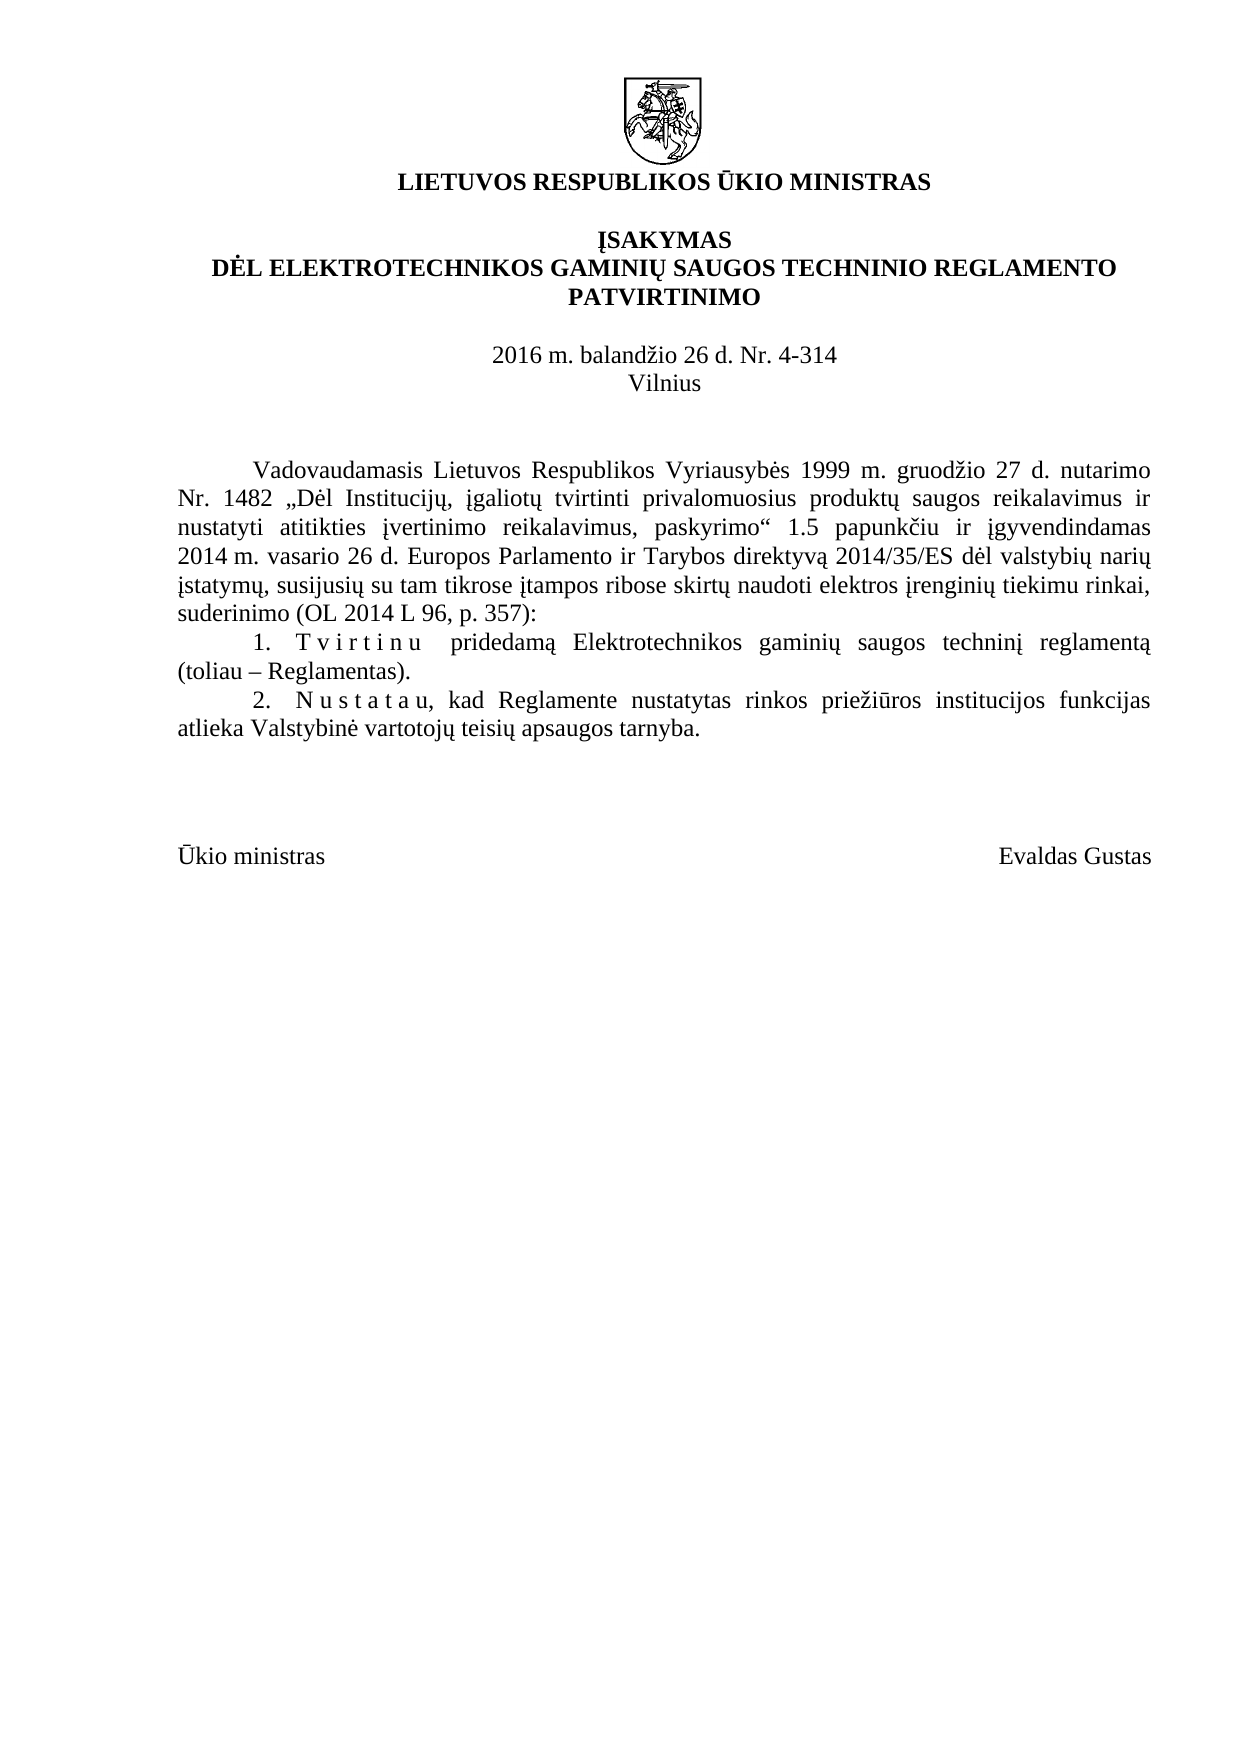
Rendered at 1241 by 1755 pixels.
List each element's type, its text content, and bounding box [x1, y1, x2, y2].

text Ūkio ministras Evaldas Gustas [177, 841, 1152, 870]
text įSAKYMAS [177, 225, 1152, 253]
text 1. Tvirtinu pridedamą Elektrotechnikos gaminių saugos techninį reglamentą (toliau – Reglamentas). [177, 627, 1152, 685]
text LIETUVOS RESPUBLIKOS ŪKIO MINISTRAS [177, 167, 1152, 196]
text Vadovaudamasis Lietuvos Respublikos Vyriausybės 1999 m. gruodžio 27 d. nutarimo Nr. 1482 „Dėl Institucijų, įgaliotų tvirtinti privalomuosius produktų saugos reikalavimus ir nustatyti atitikties įvertinimo reikalavimus, paskyrimo“ 1.5 papunkčiu ir įgyvendindamas 2014 m. vasario 26 d. Europos Parlamento ir Tarybos direktyvą 2014/35/ES dėl valstybių narių įstatymų, susijusių su tam tikrose įtampos ribose skirtų naudoti elektros įrenginių tiekimu rinkai, suderinimo (OL 2014 L 96, p. 357): [177, 455, 1152, 627]
text 2. Nustatau, kad Reglamente nustatytas rinkos priežiūros institucijos funkcijas atlieka Valstybinė vartotojų teisių apsaugos tarnyba. [177, 685, 1152, 742]
text 2016 m. balandžio 26 d. Nr. 4-314 [177, 340, 1152, 368]
text Vilnius [177, 368, 1152, 397]
text DĖL ELEKTROTECHNIKOS GAMINIŲ SAUGOS TECHNINIO REGLAMENTO PAtvirtinimo [177, 253, 1152, 311]
